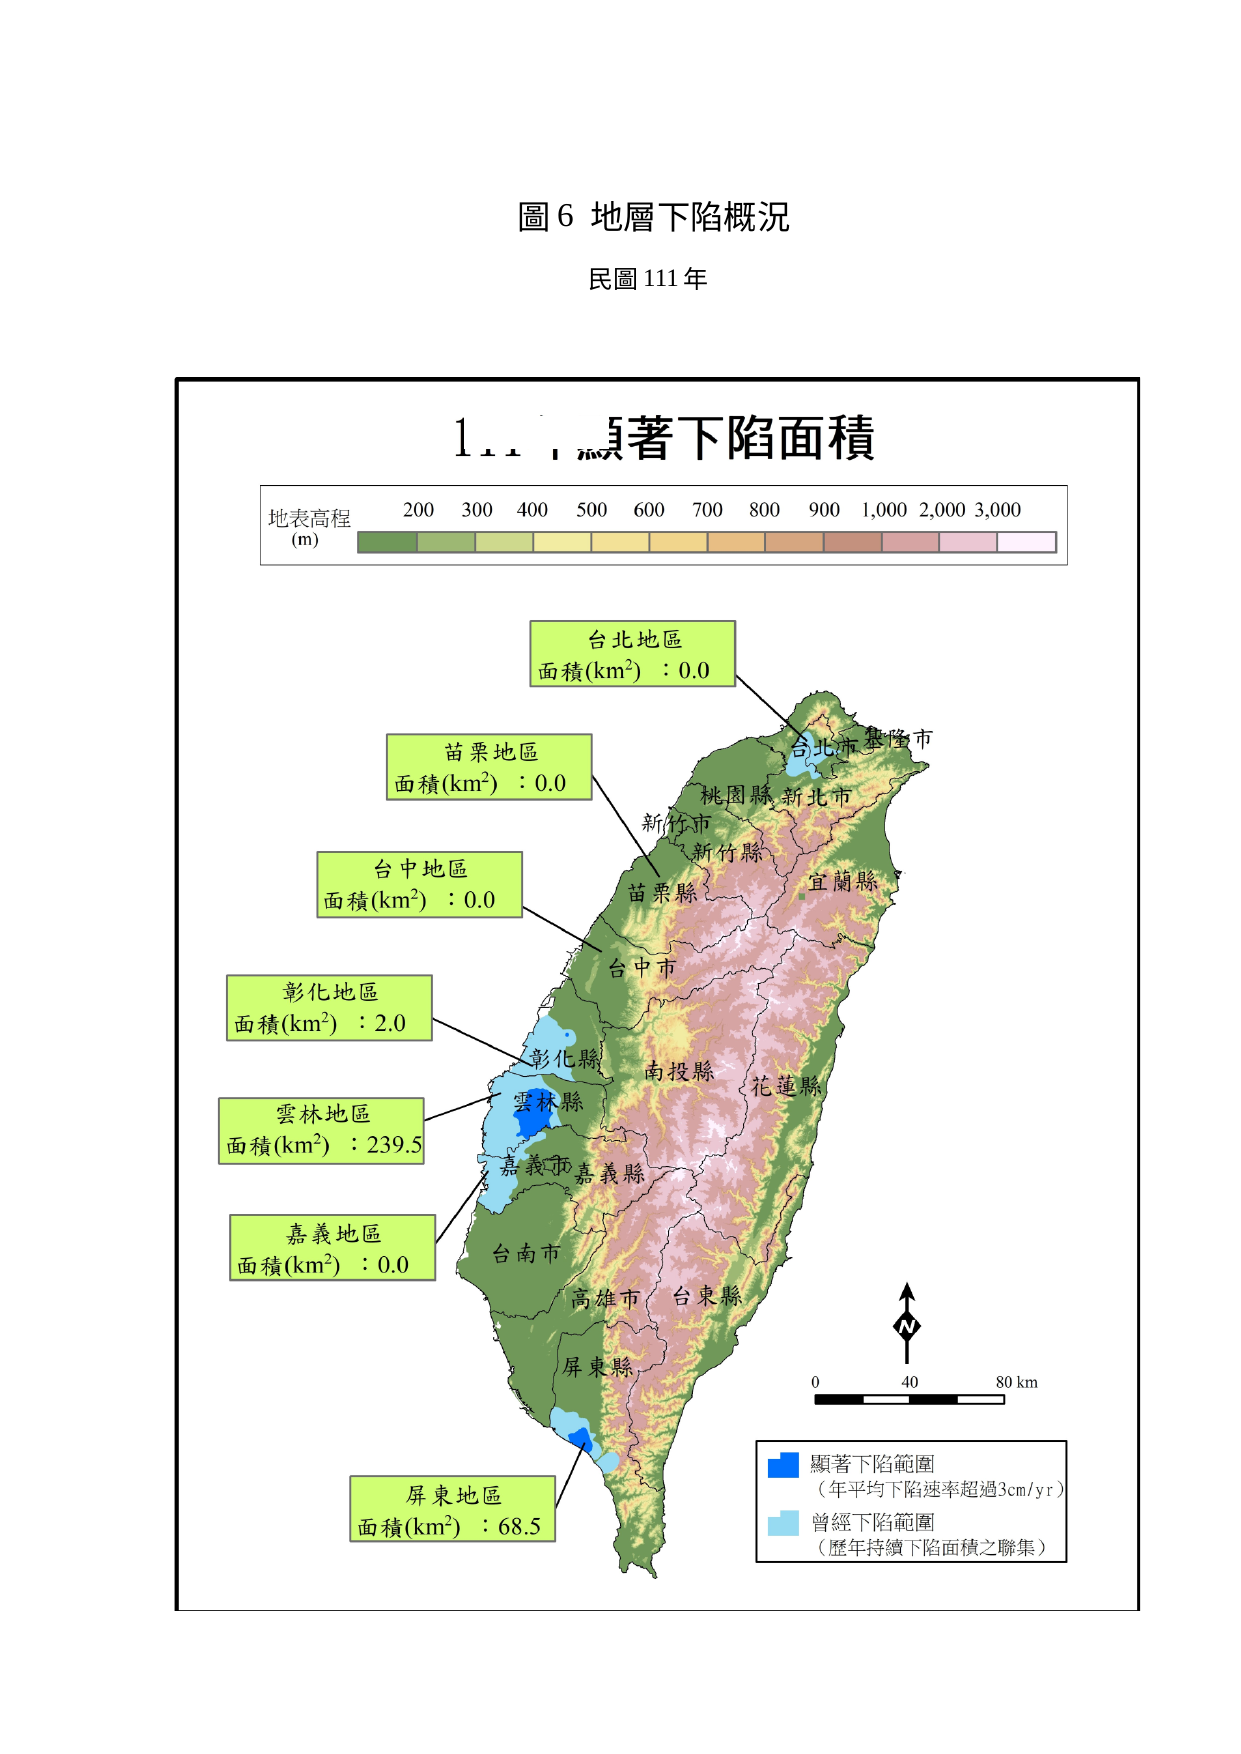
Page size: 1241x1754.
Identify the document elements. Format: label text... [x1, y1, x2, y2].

text 民圖111年 [174, 236, 1122, 298]
text 圖6 地層下陷概況 [118, 173, 1122, 236]
